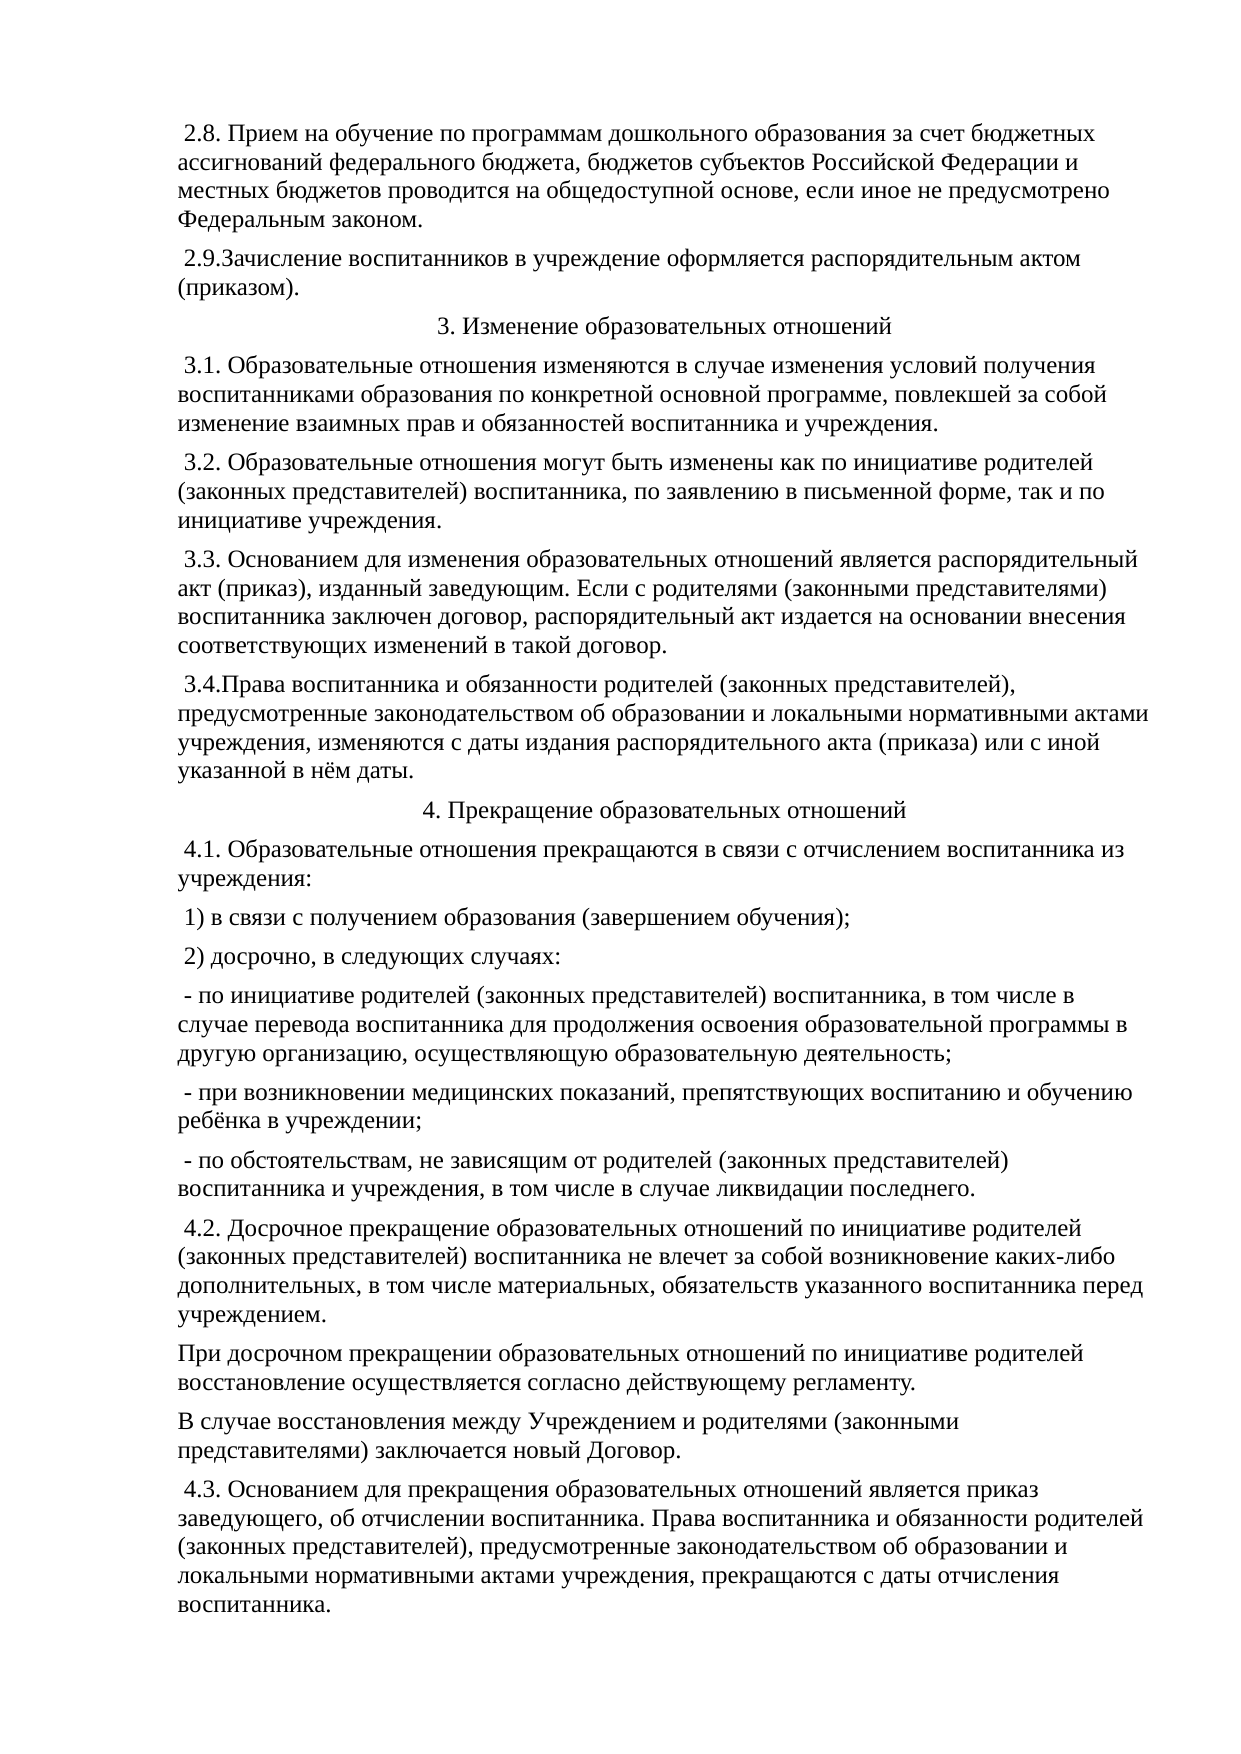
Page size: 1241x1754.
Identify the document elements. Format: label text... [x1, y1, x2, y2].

text 3.3. Основанием для изменения образовательных отношений является распорядительный акт (приказ), изданный заведующим. Если с родителями (законными представителями) воспитанника заключен договор, распорядительный акт издается на основании внесения соответствующих изменений в такой договор. [177, 544, 1152, 659]
text 2) досрочно, в следующих случаях: [177, 941, 1152, 970]
text 3.4.Права воспитанника и обязанности родителей (законных представителей), предусмотренные законодательством об образовании и локальными нормативными актами учреждения, изменяются с даты издания распорядительного акта (приказа) или с иной указанной в нём даты. [177, 669, 1152, 784]
text 3.2. Образовательные отношения могут быть изменены как по инициативе родителей (законных представителей) воспитанника, по заявлению в письменной форме, так и по инициативе учреждения. [177, 447, 1152, 533]
text 4.3. Основанием для прекращения образовательных отношений является приказ заведующего, об отчислении воспитанника. Права воспитанника и обязанности родителей (законных представителей), предусмотренные законодательством об образовании и локальными нормативными актами учреждения, прекращаются с даты отчисления воспитанника. [177, 1474, 1152, 1618]
text 1) в связи с получением образования (завершением обучения); [177, 902, 1152, 931]
text 3.1. Образовательные отношения изменяются в случае изменения условий получения воспитанниками образования по конкретной основной программе, повлекшей за собой изменение взаимных прав и обязанностей воспитанника и учреждения. [177, 351, 1152, 437]
text - по обстоятельствам, не зависящим от родителей (законных представителей) воспитанника и учреждения, в том числе в случае ликвидации последнего. [177, 1145, 1152, 1202]
text 2.8. Прием на обучение по программам дошкольного образования за счет бюджетных ассигнований федерального бюджета, бюджетов субъектов Российской Федерации и местных бюджетов проводится на общедоступной основе, если иное не предусмотрено Федеральным законом. [177, 118, 1152, 233]
text - при возникновении медицинских показаний, препятствующих воспитанию и обучению ребёнка в учреждении; [177, 1077, 1152, 1134]
text В случае восстановления между Учреждением и родителями (законными представителями) заключается новый Договор. [177, 1406, 1152, 1463]
text - по инициативе родителей (законных представителей) воспитанника, в том числе в случае перевода воспитанника для продолжения освоения образовательной программы в другую организацию, осуществляющую образовательную деятельность; [177, 980, 1152, 1066]
text 3. Изменение образовательных отношений [177, 311, 1152, 340]
text 4. Прекращение образовательных отношений [177, 795, 1152, 823]
text 4.2. Досрочное прекращение образовательных отношений по инициативе родителей (законных представителей) воспитанника не влечет за собой возникновение каких-либо дополнительных, в том числе материальных, обязательств указанного воспитанника перед учреждением. [177, 1213, 1152, 1328]
text При досрочном прекращении образовательных отношений по инициативе родителей восстановление осуществляется согласно действующему регламенту. [177, 1338, 1152, 1396]
text 2.9.Зачисление воспитанников в учреждение оформляется распорядительным актом (приказом). [177, 243, 1152, 301]
text 4.1. Образовательные отношения прекращаются в связи с отчислением воспитанника из учреждения: [177, 834, 1152, 891]
